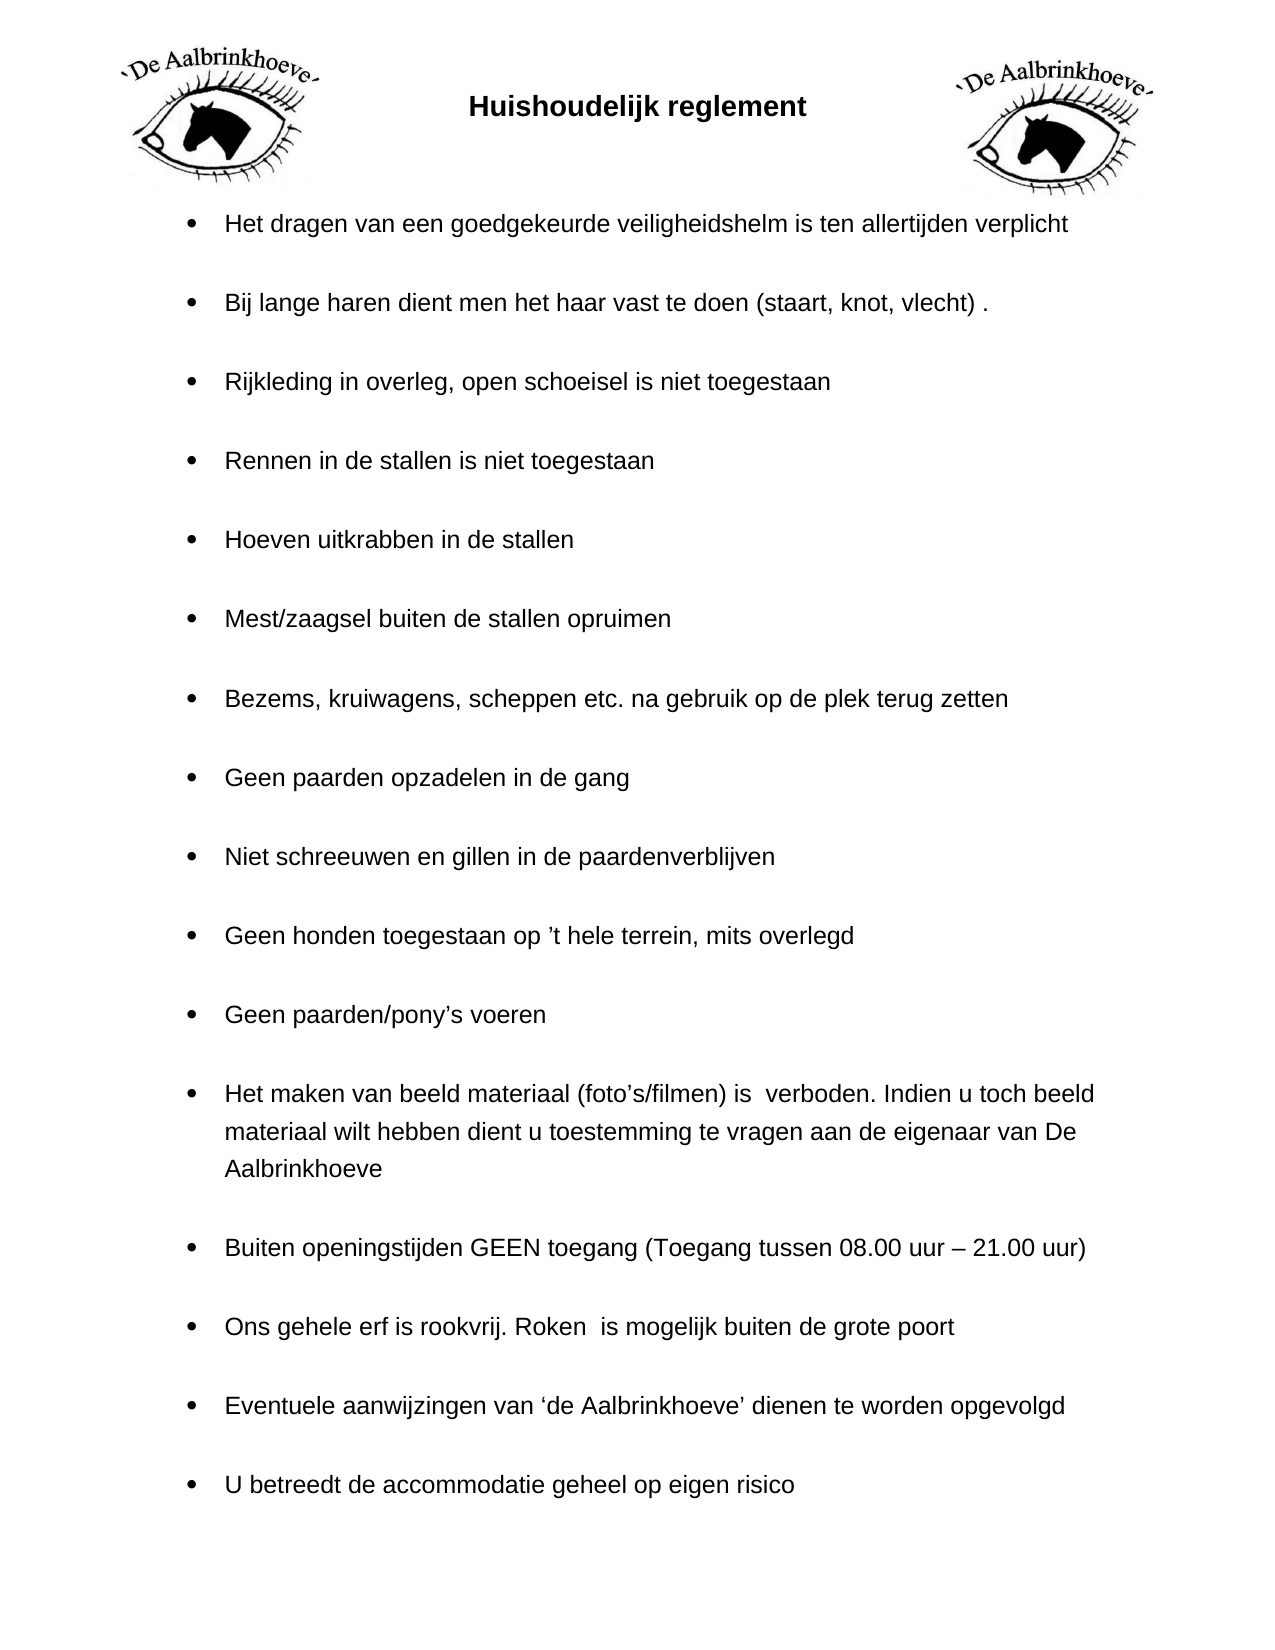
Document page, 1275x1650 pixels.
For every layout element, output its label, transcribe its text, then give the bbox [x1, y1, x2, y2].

list Het maken van beeld materiaal (foto’s/filmen) is verboden. Indien u toch beeld materiaal wilt hebben dient u toestemming te vragen aan de eigenaar van De Aalbrinkhoeve [187, 1079, 1125, 1183]
list Bij lange haren dient men het haar vast te doen (staart, knot, vlecht) . [187, 288, 1125, 317]
list Hoeven uitkrabben in de stallen [187, 525, 1125, 554]
list Rijkleding in overleg, open schoeisel is niet toegestaan [187, 367, 1125, 396]
text Huishoudelijk reglement [322, 89, 953, 122]
list Rennen in de stallen is niet toegestaan [187, 446, 1125, 475]
list Buiten openingstijden GEEN toegang (Toegang tussen 08.00 uur – 21.00 uur) [187, 1233, 1125, 1262]
list Geen paarden opzadelen in de gang [187, 763, 1125, 792]
list Niet schreeuwen en gillen in de paardenverblijven [187, 842, 1125, 871]
list Eventuele aanwijzingen van ‘de Aalbrinkhoeve’ dienen te worden opgevolgd [187, 1391, 1125, 1420]
list Geen honden toegestaan op ’t hele terrein, mits overlegd [187, 921, 1125, 950]
list Het dragen van een goedgekeurde veiligheidshelm is ten allertijden verplicht [187, 208, 1125, 237]
list Mest/zaagsel buiten de stallen opruimen [187, 604, 1125, 633]
list Ons gehele erf is rookvrij. Roken is mogelijk buiten de grote poort [187, 1312, 1125, 1341]
list Bezems, kruiwagens, scheppen etc. na gebruik op de plek terug zetten [187, 683, 1125, 712]
list Geen paarden/pony’s voeren [187, 1000, 1125, 1029]
list U betreedt de accommodatie geheel op eigen risico [187, 1471, 1125, 1499]
